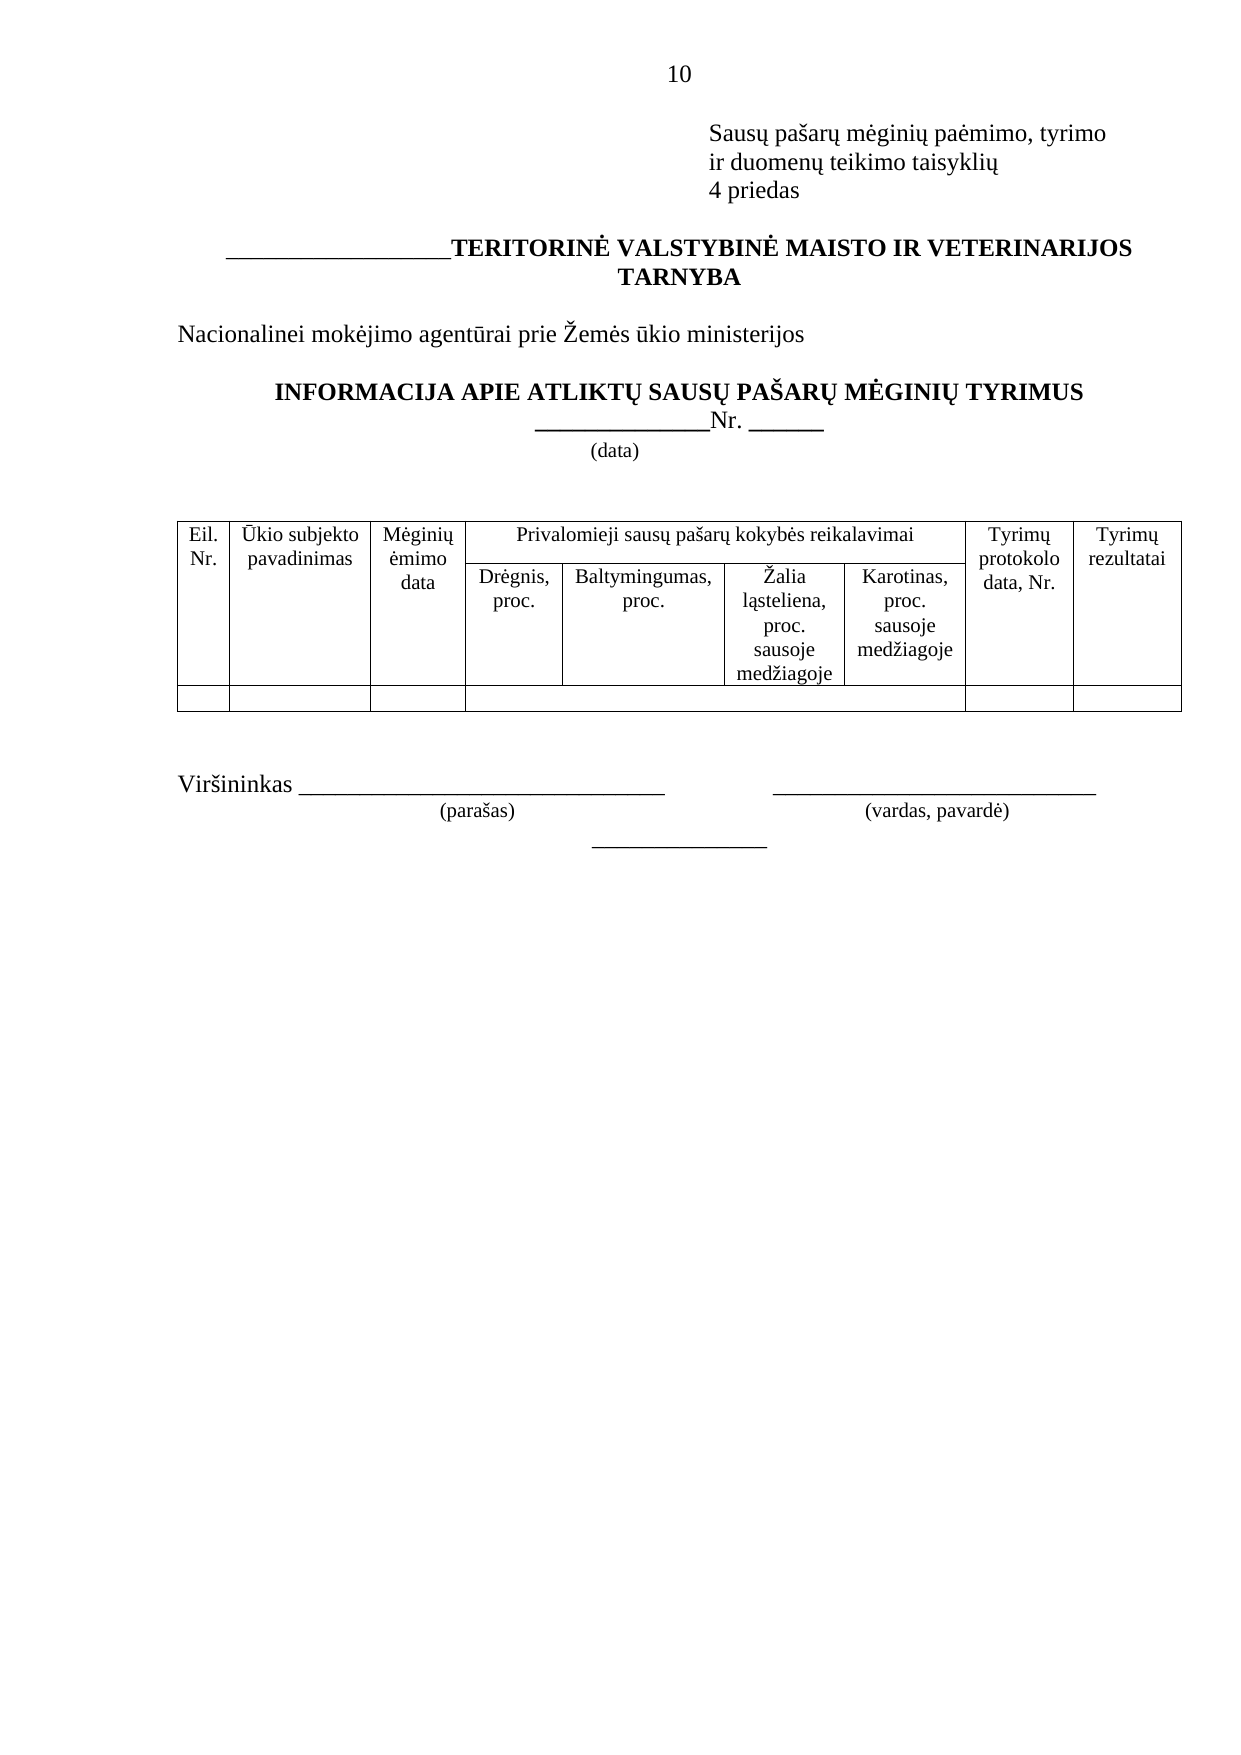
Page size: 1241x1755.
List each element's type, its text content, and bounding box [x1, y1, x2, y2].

text ______________Nr. ______ [177, 406, 1181, 434]
text (parašas) (vardas, pavardė) [177, 798, 1181, 822]
text INFORMACIJA APIE ATLIKTŲ SAUSŲ PAŠARŲ MĖGINIŲ TYRIMUS [177, 377, 1181, 406]
table_cell Žalia ląsteliena, proc. sausoje medžiagoje [725, 564, 844, 685]
table_cell [466, 686, 965, 711]
table_header Ūkio subjekto pavadinimas [230, 522, 370, 685]
text ir duomenų teikimo taisyklių [177, 147, 1181, 176]
text ______________ [177, 822, 1181, 851]
table_cell Karotinas, proc. sausoje medžiagoje [845, 564, 965, 685]
table_cell [230, 686, 370, 711]
text (data) [177, 434, 1181, 463]
table_cell Drėgnis, proc. [466, 564, 562, 685]
text Viršininkas [177, 769, 1181, 798]
table_cell [371, 686, 465, 711]
table_cell Baltymingumas, proc. [563, 564, 724, 685]
table_cell [1074, 686, 1181, 711]
text Sausų pašarų mėginių paėmimo, tyrimo [709, 118, 1181, 147]
table_cell [178, 686, 229, 711]
text __________________TERITORINĖ VALSTYBINĖ MAISTO IR VETERINARIJOS TARNYBA [177, 233, 1181, 291]
table_header Privalomieji sausų pašarų kokybės reikalavimai [466, 522, 965, 563]
text Nacionalinei mokėjimo agentūrai prie Žemės ūkio ministerijos [177, 319, 1181, 348]
text 4 priedas [177, 176, 1181, 204]
table_header Eil. Nr. [178, 522, 229, 685]
table_header Tyrimų protokolo data, Nr. [966, 522, 1073, 685]
table_header Tyrimų rezultatai [1074, 522, 1181, 685]
table_cell [966, 686, 1073, 711]
table_header Mėginių ėmimo data [371, 522, 465, 685]
